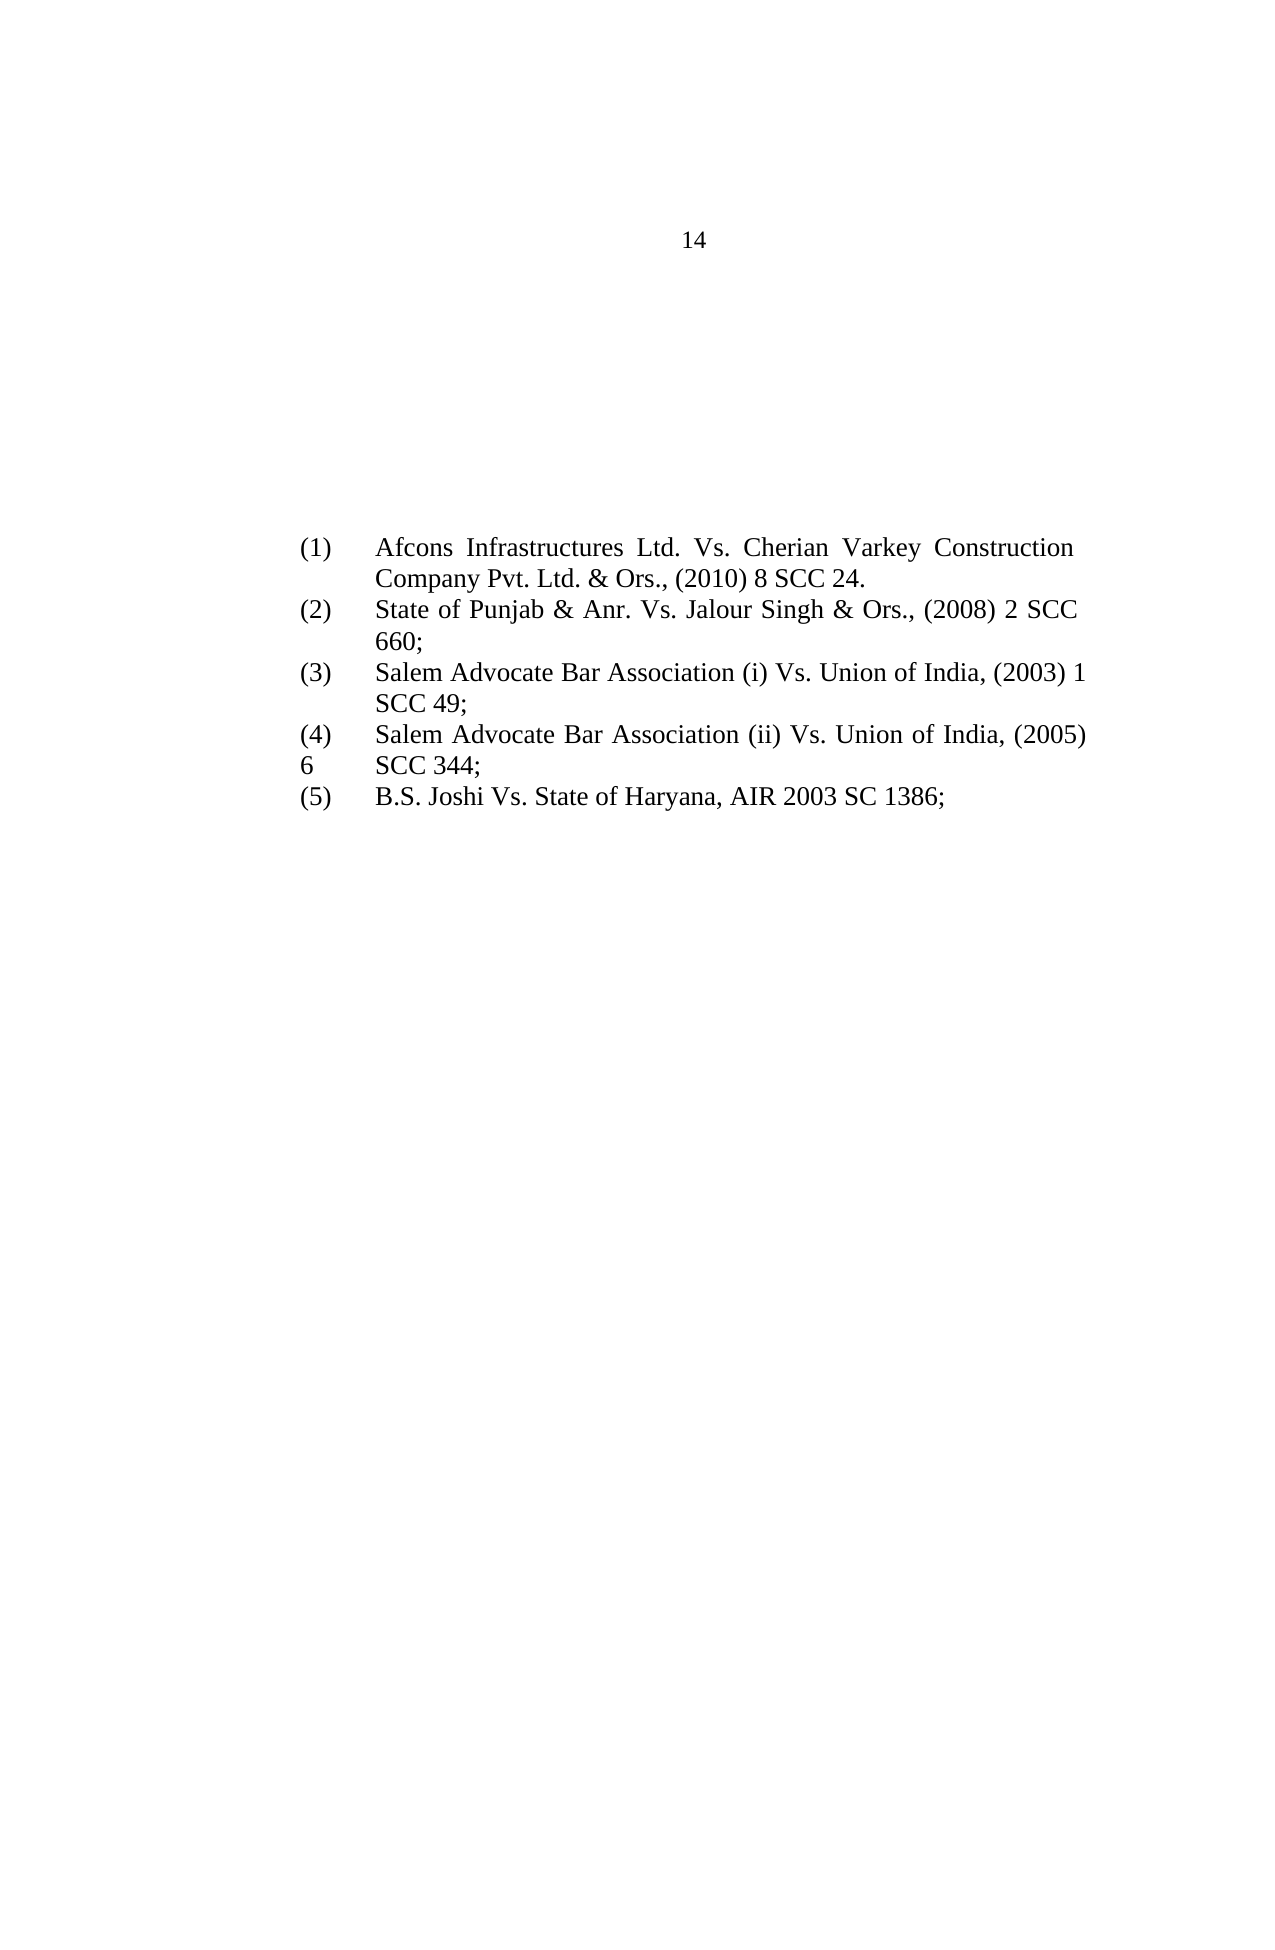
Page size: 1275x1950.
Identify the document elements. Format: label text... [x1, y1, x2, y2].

text (1) Afcons Infrastructures Ltd. Vs. Cherian Varkey Construction Company Pvt. Ltd. & Ors., (2010) 8 SCC 24. [300, 531, 1087, 594]
text (2) State of Punjab & Anr. Vs. Jalour Singh & Ors., (2008) 2 SCC 660; [300, 594, 1087, 656]
text (4) Salem Advocate Bar Association (ii) Vs. Union of India, (2005) 6 SCC 344; [300, 718, 1087, 781]
text (3) Salem Advocate Bar Association (i) Vs. Union of India, (2003) 1 SCC 49; [300, 656, 1087, 718]
text (5) B.S. Joshi Vs. State of Haryana, AIR 2003 SC 1386; [300, 781, 1087, 812]
